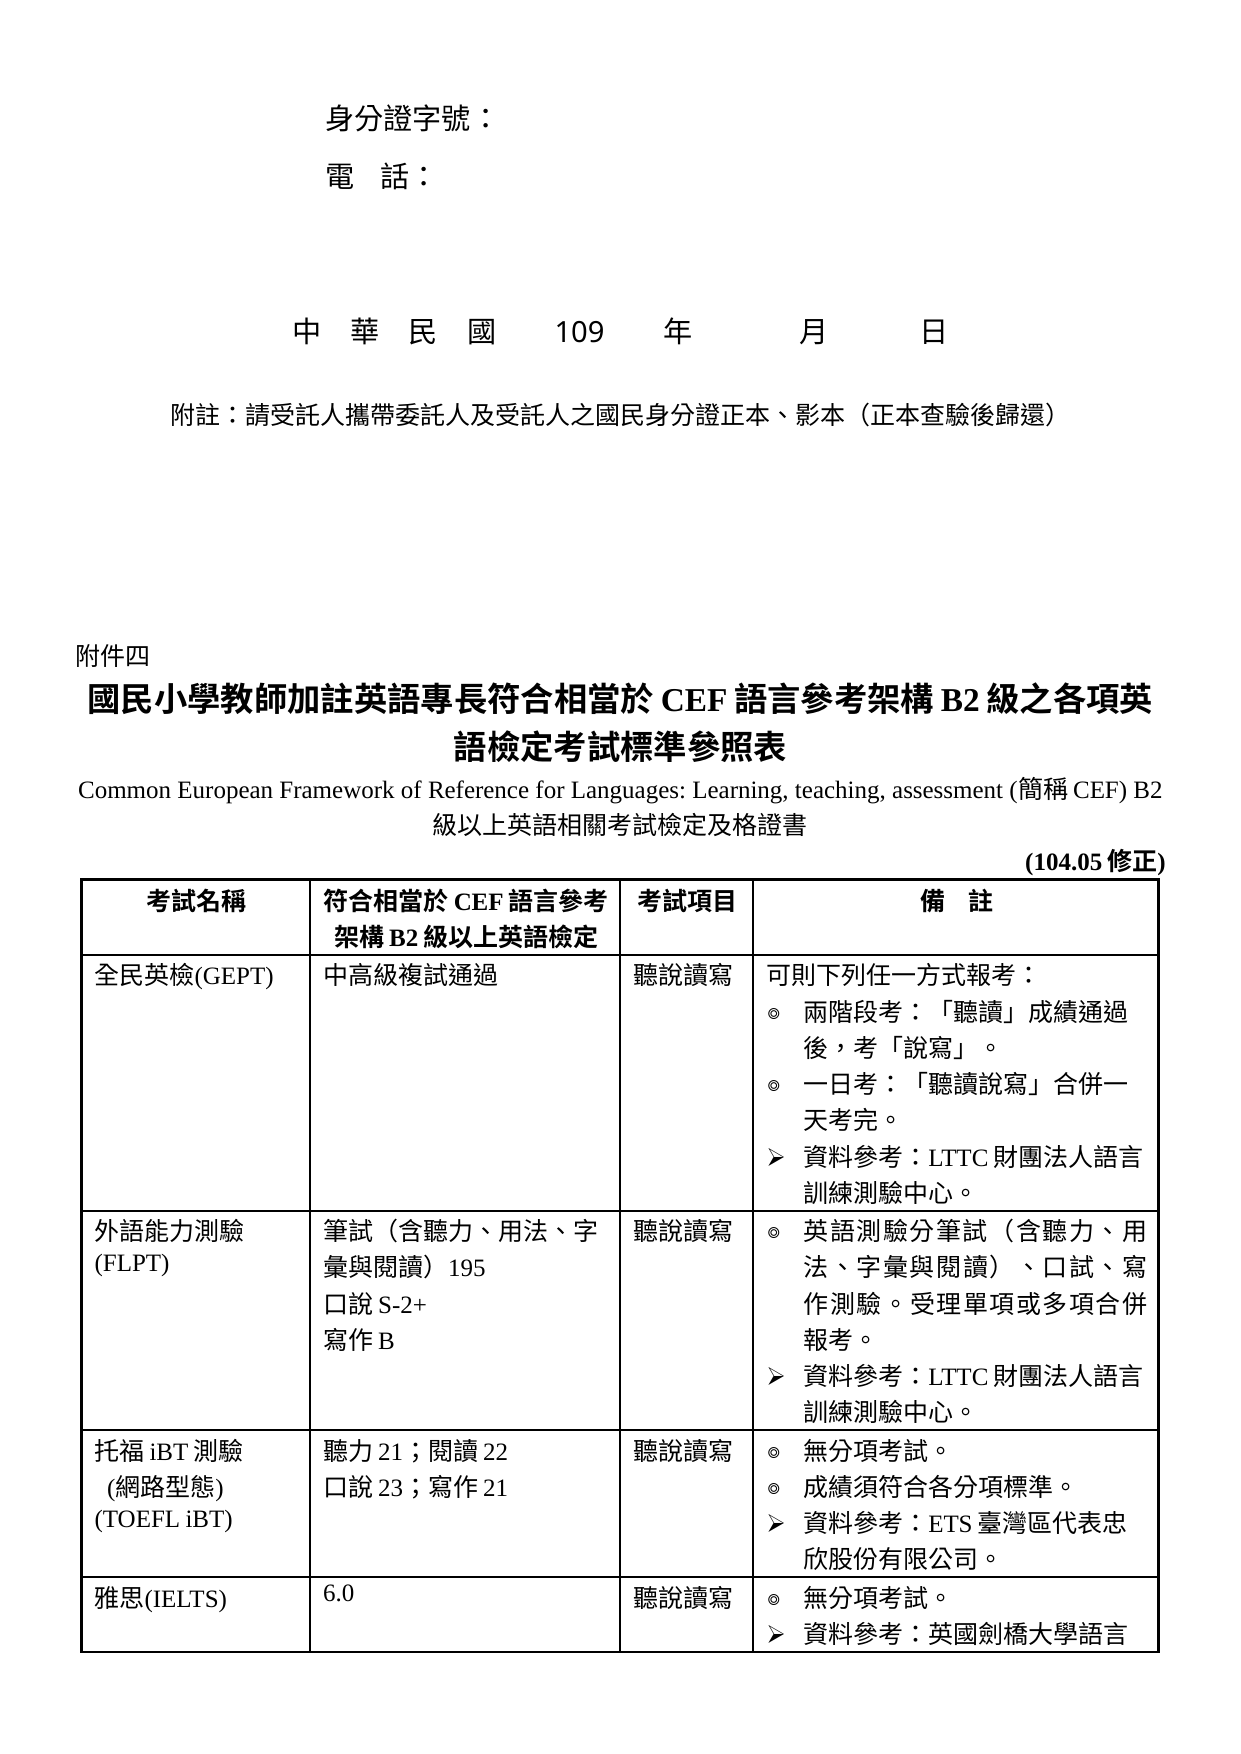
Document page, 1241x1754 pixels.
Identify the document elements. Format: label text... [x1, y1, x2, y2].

table_header 備 註 [754, 881, 1157, 954]
table_cell 無分項考試。 資料參考：英國劍橋大學語言 [754, 1578, 1157, 1651]
table_cell 雅思(IELTS) [83, 1578, 309, 1651]
table_cell 中高級複試通過 [311, 956, 619, 1209]
table_cell 外語能力測驗(FLPT) [83, 1212, 309, 1429]
table_cell 聽說讀寫 [621, 1212, 752, 1429]
table_cell 聽說讀寫 [621, 956, 752, 1209]
text 電 話： [325, 147, 1165, 197]
table_cell 筆試（含聽力、用法、字彙與閱讀）195 口說S-2+ 寫作B [311, 1212, 619, 1429]
table_cell 無分項考試。 成績須符合各分項標準。 資料參考：ETS臺灣區代表忠欣股份有限公司。 [754, 1431, 1157, 1576]
table_cell 6.0 [311, 1578, 619, 1651]
subtitle (104.05修正) [75, 842, 1165, 878]
text 附註：請受託人攜帶委託人及受託人之國民身分證正本、影本（正本查驗後歸還） [75, 398, 1165, 431]
text 國民小學教師加註英語專長符合相當於CEF語言參考架構B2級之各項英語檢定考試標準參照表 [75, 673, 1165, 769]
text 附件四 [75, 635, 1165, 673]
subtitle Common European Framework of Reference for Languages: Learning, teaching, assessment (簡稱CEF) B2級以上英語相關考試檢定及格證書 [75, 769, 1165, 842]
table_cell 可則下列任一方式報考： 兩階段考：「聽讀」成績通過後，考「說寫」。 一日考：「聽讀說寫」合併一天考完。 資料參考：LTTC財團法人語言訓練測驗中心。 [754, 956, 1157, 1209]
table_cell 聽力21；閱讀22 口說23；寫作21 [311, 1431, 619, 1576]
text 中 華 民 國 109 年 月 日 [75, 316, 1165, 349]
table_cell 聽說讀寫 [621, 1431, 752, 1576]
table_header 符合相當於CEF語言參考架構B2級以上英語檢定 [311, 881, 619, 954]
table_header 考試名稱 [83, 881, 309, 954]
table_cell 托福iBT測驗 (網路型態) (TOEFL iBT) [83, 1431, 309, 1576]
table_cell 英語測驗分筆試（含聽力、用法、字彙與閱讀）、口試、寫作測驗。受理單項或多項合併報考。 資料參考：LTTC財團法人語言訓練測驗中心。 [754, 1212, 1157, 1429]
table_header 考試項目 [621, 881, 752, 954]
text 身分證字號： [325, 89, 1165, 139]
table_cell 全民英檢(GEPT) [83, 956, 309, 1209]
table_cell 聽說讀寫 [621, 1578, 752, 1651]
